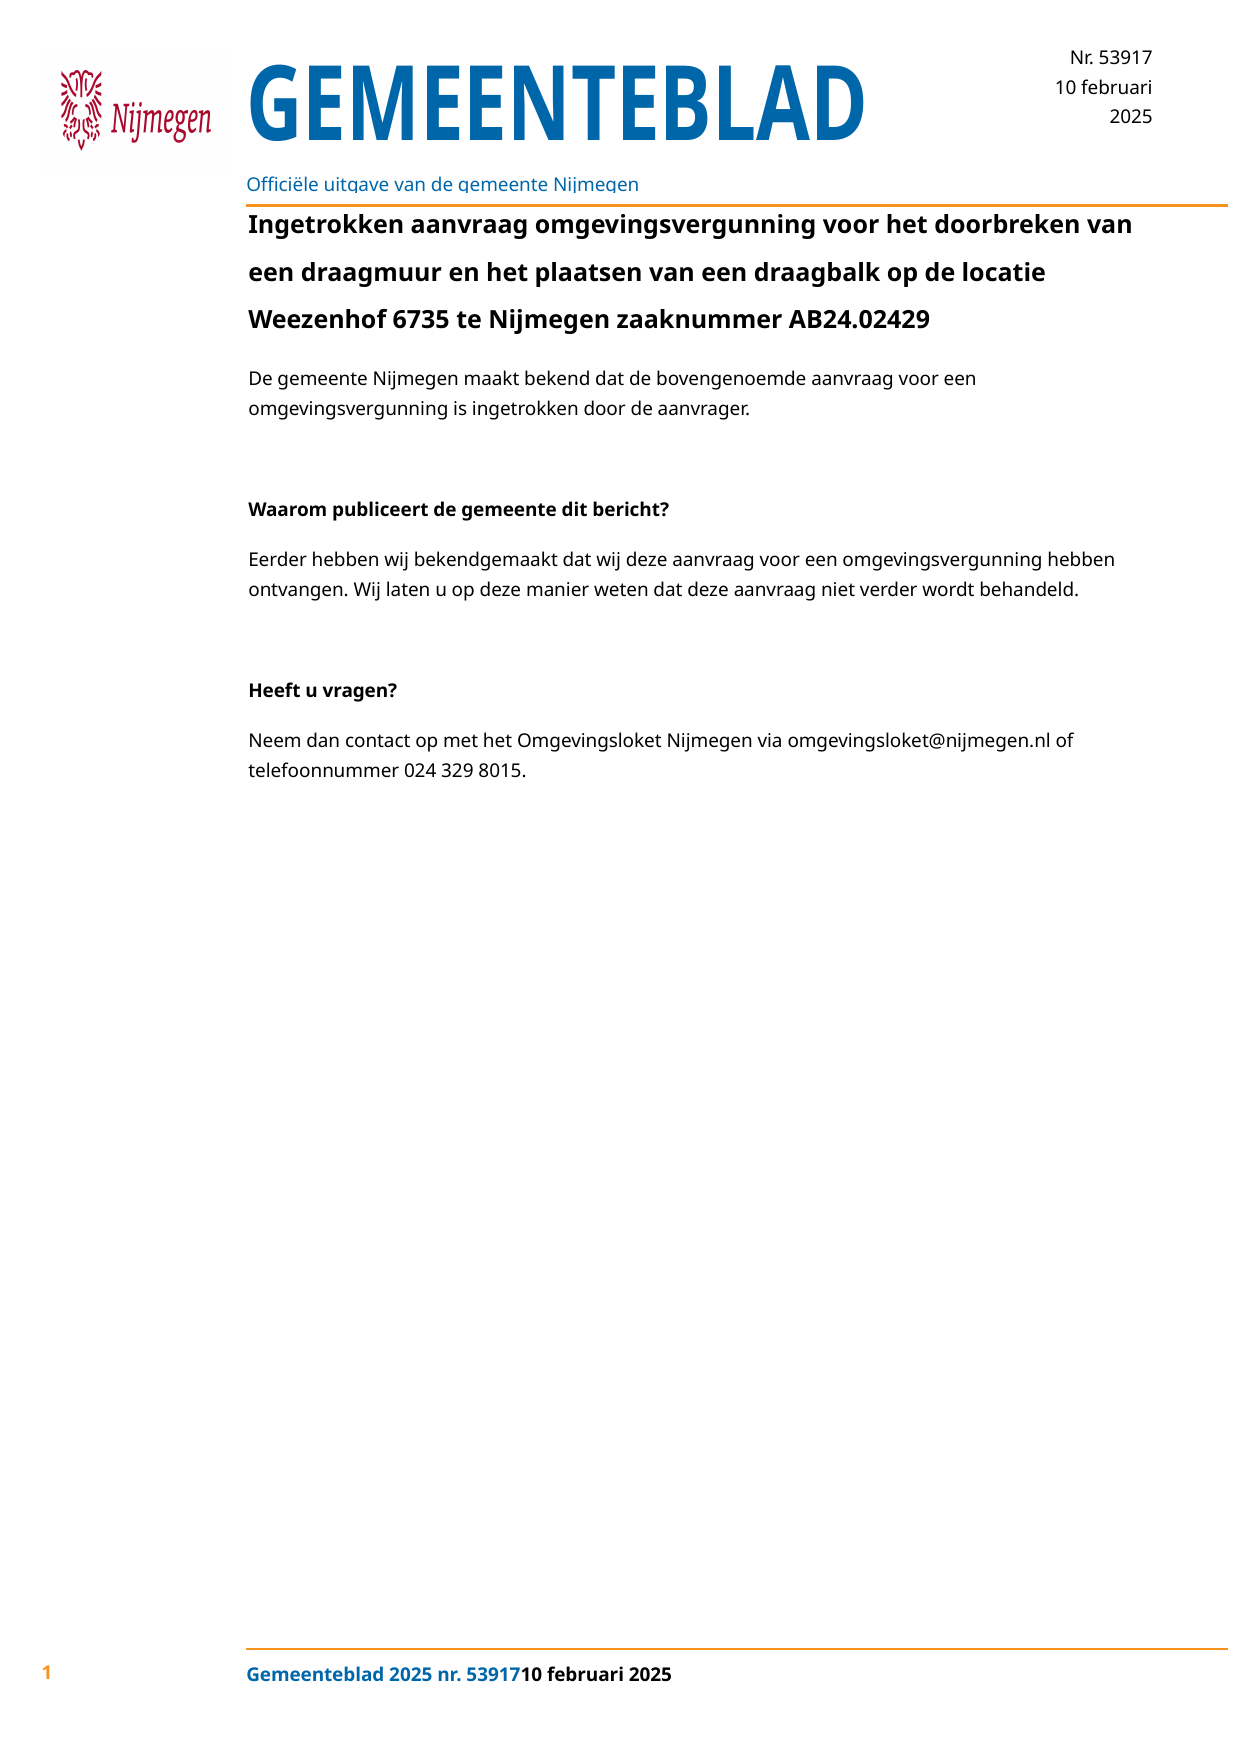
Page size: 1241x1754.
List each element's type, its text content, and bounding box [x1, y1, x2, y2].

text Ingetrokken aanvraag omgevingsvergunning voor het doorbreken van een draagmuur en het plaatsen van een draagbalk op de locatie Weezenhof 6735 te Nijmegen zaaknummer AB24.02429 [248, 207, 1152, 336]
picture [41, 47, 231, 172]
text Heeft u vragen? [248, 677, 1152, 702]
text Waarom publiceert de gemeente dit bericht? [248, 496, 1152, 522]
text Eerder hebben wij bekendgemaakt dat wij deze aanvraag voor een omgevingsvergunning hebben ontvangen. Wij laten u op deze manier weten dat deze aanvraag niet verder wordt behandeld. [248, 546, 1152, 602]
text Neem dan contact op met het Omgevingsloket Nijmegen via omgevingsloket@nijmegen.nl of telefoonnummer 024 329 8015. [248, 727, 1152, 782]
text De gemeente Nijmegen maakt bekend dat de bovengenoemde aanvraag voor een omgevingsvergunning is ingetrokken door de aanvrager. [248, 366, 1152, 421]
